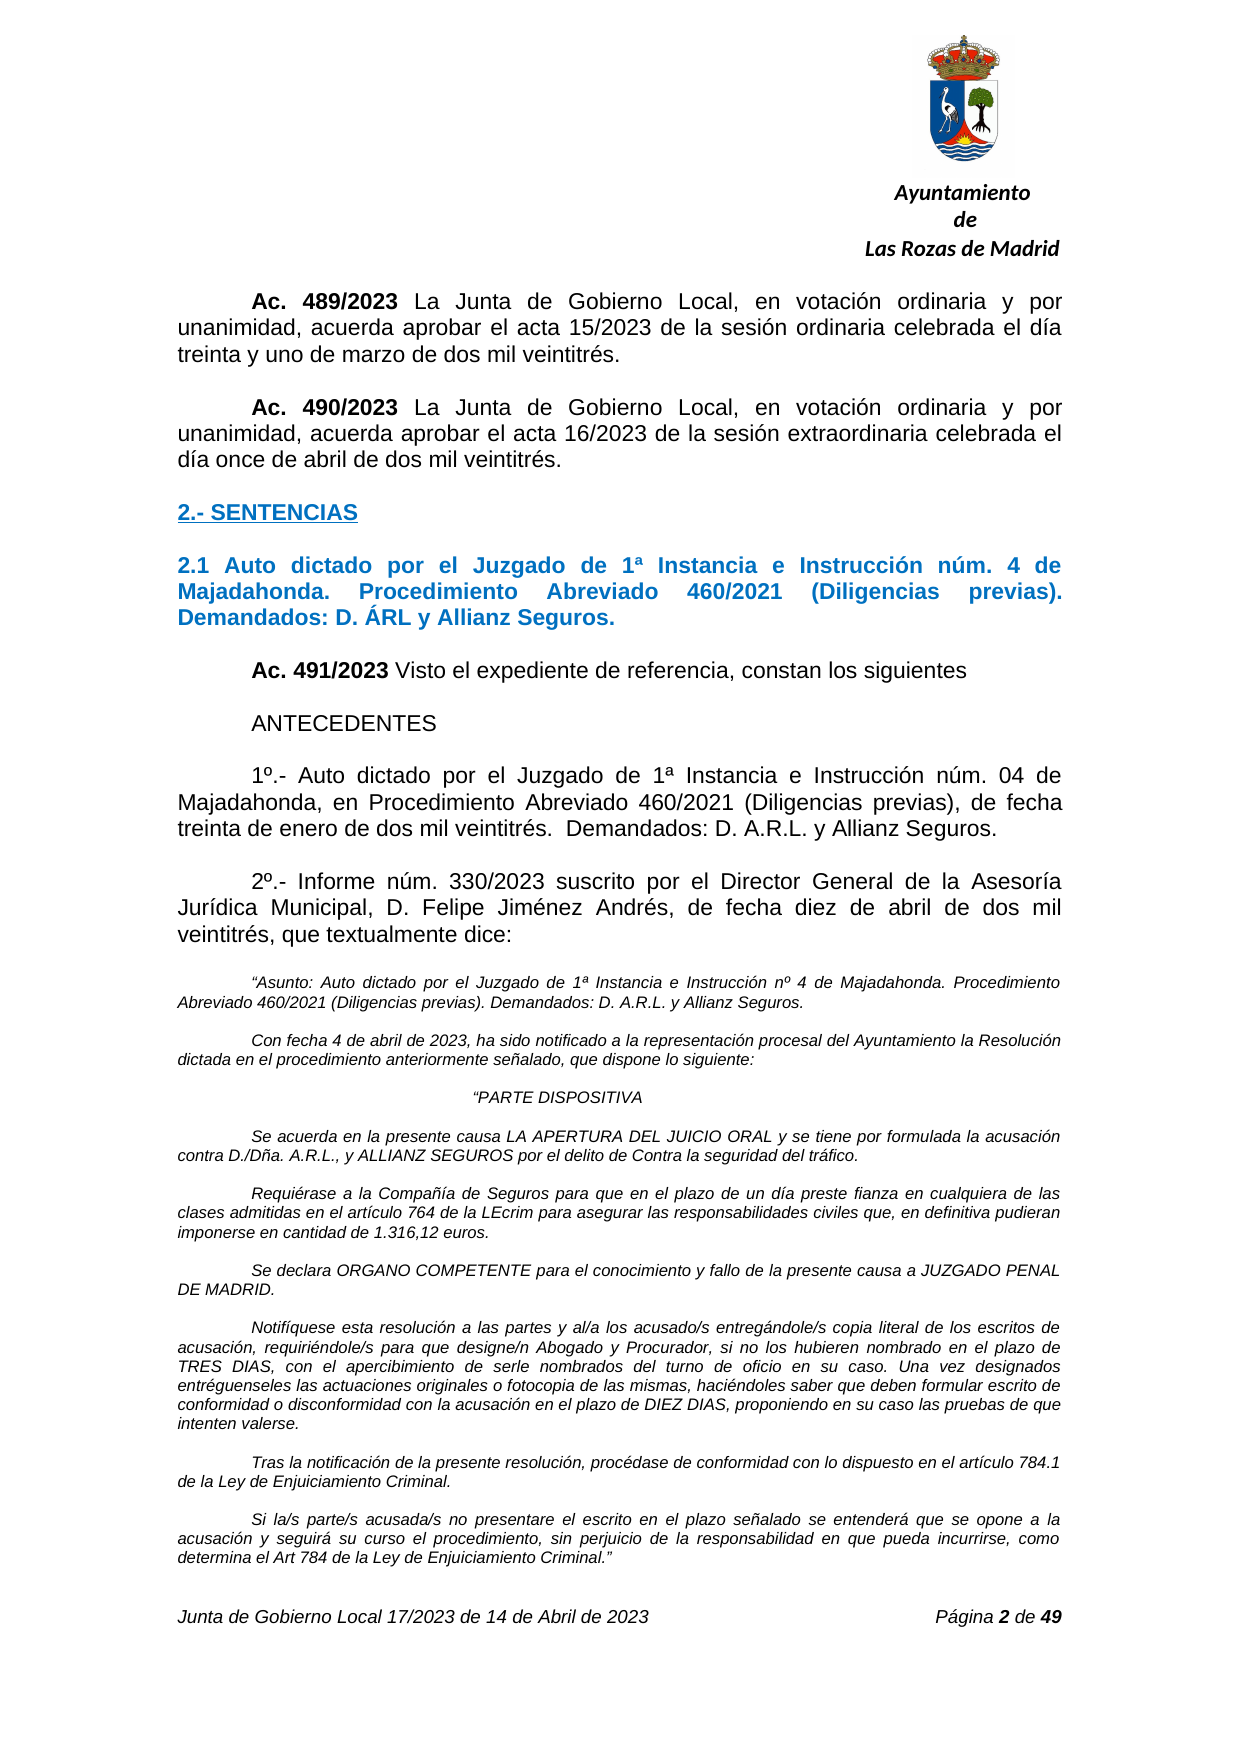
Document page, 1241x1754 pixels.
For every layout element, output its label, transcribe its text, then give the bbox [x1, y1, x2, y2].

text Ac. 489/2023 La Junta de Gobierno Local, en votación ordinaria y por unanimidad, acuerda aprobar el acta 15/2023 de la sesión ordinaria celebrada el día treinta y uno de marzo de dos mil veintitrés. [177, 288, 1063, 367]
text Requiérase a la Compañía de Seguros para que en el plazo de un día preste fianza en cualquiera de las clases admitidas en el artículo 764 de la LEcrim para asegurar las responsabilidades civiles que, en definitiva pudieran imponerse en cantidad de 1.316,12 euros. [177, 1184, 1063, 1242]
text 2º.- Informe núm. 330/2023 suscrito por el Director General de la Asesoría Jurídica Municipal, D. Felipe Jiménez Andrés, de fecha diez de abril de dos mil veintitrés, que textualmente dice: [177, 868, 1063, 947]
text Notifíquese esta resolución a las partes y al/a los acusado/s entregándole/s copia literal de los escritos de acusación, requiriéndole/s para que designe/n Abogado y Procurador, si no los hubieren nombrado en el plazo de TRES DIAS, con el apercibimiento de serle nombrados del turno de oficio en su caso. Una vez designados entréguenseles las actuaciones originales o fotocopia de las mismas, haciéndoles saber que deben formular escrito de conformidad o disconformidad con la acusación en el plazo de DIEZ DIAS, proponiendo en su caso las pruebas de que intenten valerse. [177, 1318, 1063, 1433]
text Si la/s parte/s acusada/s no presentare el escrito en el plazo señalado se entenderá que se opone a la acusación y seguirá su curso el procedimiento, sin perjuicio de la responsabilidad en que pueda incurrirse, como determina el Art 784 de la Ley de Enjuiciamiento Criminal.” [177, 1510, 1063, 1567]
text Se declara ORGANO COMPETENTE para el conocimiento y fallo de la presente causa a JUZGADO PENAL DE MADRID. [177, 1261, 1063, 1299]
text Tras la notificación de la presente resolución, procédase de conformidad con lo dispuesto en el artículo 784.1 de la Ley de Enjuiciamiento Criminal. [177, 1452, 1063, 1491]
text 2.- SENTENCIAS [177, 499, 1063, 525]
text Ac. 491/2023 Visto el expediente de referencia, constan los siguientes [177, 657, 1063, 683]
text “Asunto: Auto dictado por el Juzgado de 1ª Instancia e Instrucción nº 4 de Majadahonda. Procedimiento Abreviado 460/2021 (Diligencias previas). Demandados: D. A.R.L. y Allianz Seguros. [177, 973, 1063, 1012]
text Se acuerda en la presente causa LA APERTURA DEL JUICIO ORAL y se tiene por formulada la acusación contra D./Dña. A.R.L., y ALLIANZ SEGUROS por el delito de Contra la seguridad del tráfico. [177, 1127, 1063, 1165]
text Ac. 490/2023 La Junta de Gobierno Local, en votación ordinaria y por unanimidad, acuerda aprobar el acta 16/2023 de la sesión extraordinaria celebrada el día once de abril de dos mil veintitrés. [177, 393, 1063, 472]
text “PARTE DISPOSITIVA [398, 1088, 1063, 1107]
text ANTECEDENTES [177, 710, 1063, 736]
text 2.1 Auto dictado por el Juzgado de 1ª Instancia e Instrucción núm. 4 de Majadahonda. Procedimiento Abreviado 460/2021 (Diligencias previas). Demandados: D. ÁRL y Allianz Seguros. [177, 552, 1063, 631]
text Con fecha 4 de abril de 2023, ha sido notificado a la representación procesal del Ayuntamiento la Resolución dictada en el procedimiento anteriormente señalado, que dispone lo siguiente: [177, 1031, 1063, 1069]
text 1º.- Auto dictado por el Juzgado de 1ª Instancia e Instrucción núm. 04 de Majadahonda, en Procedimiento Abreviado 460/2021 (Diligencias previas), de fecha treinta de enero de dos mil veintitrés. Demandados: D. A.R.L. y Allianz Seguros. [177, 762, 1063, 841]
